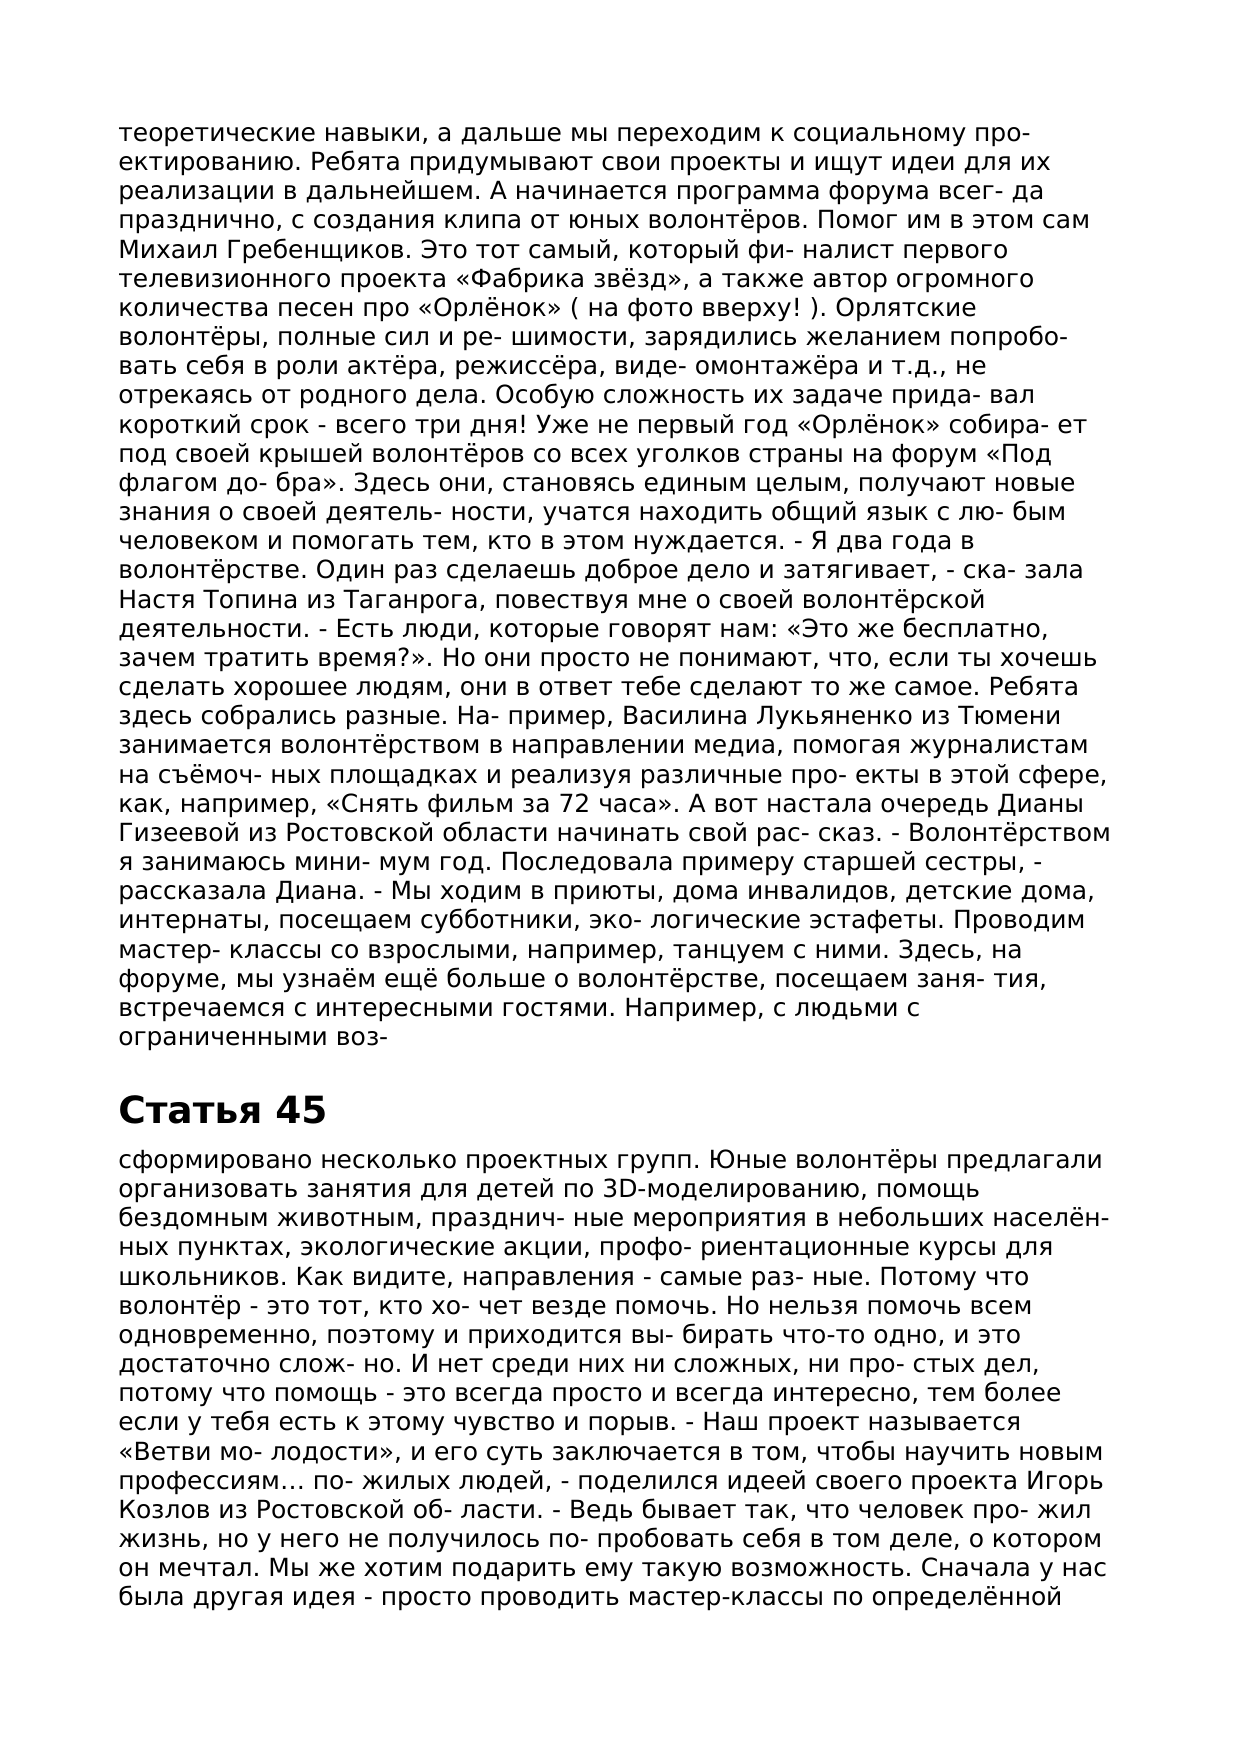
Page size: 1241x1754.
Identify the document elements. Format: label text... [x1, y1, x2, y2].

subtitle Статья 45 [118, 1089, 1122, 1133]
text - теоретические навыки, а дальше мы переходим к социальному про- ектированию. Ребята придумывают свои проекты и ищут идеи для их реализации в дальнейшем. А начинается программа форума всег- да празднично, с создания клипа от юных волонтёров. Помог им в этом сам Михаил Гребенщиков. Это тот самый, который фи- налист первого телевизионного проекта «Фабрика звёзд», а также автор огромного количества песен про «Орлёнок» ( на фото вверху! ). Орлятские волонтёры, полные сил и ре- шимости, зарядились желанием попробо- вать себя в роли актёра, режиссёра, виде- омонтажёра и т.д., не отрекаясь от родного дела. Особую сложность их задаче прида- вал короткий срок - всего три дня! Уже не первый год «Орлёнок» собира- ет под своей крышей волонтёров со всех уголков страны на форум «Под флагом до- бра». Здесь они, становясь единым целым, получают новые знания о своей деятель- ности, учатся находить общий язык с лю- бым человеком и помогать тем, кто в этом нуждается. - Я два года в волонтёрстве. Один раз сделаешь доброе дело и затягивает, - ска- зала Настя Топина из Таганрога, повествуя мне о своей волонтёрской деятельности. - Есть люди, которые говорят нам: «Это же бесплатно, зачем тратить время?». Но они просто не понимают, что, если ты хочешь сделать хорошее людям, они в ответ тебе сделают то же самое. Ребята здесь собрались разные. На- пример, Василина Лукьяненко из Тюмени занимается волонтёрством в направлении медиа, помогая журналистам на съёмоч- ных площадках и реализуя различные про- екты в этой сфере, как, например, «Снять фильм за 72 часа». А вот настала очередь Дианы Гизеевой из Ростовской области начинать свой рас- сказ. - Волонтёрством я занимаюсь мини- мум год. Последовала примеру старшей сестры, - рассказала Диана. - Мы ходим в приюты, дома инвалидов, детские дома, интернаты, посещаем субботники, эко- логические эстафеты. Проводим мастер- классы со взрослыми, например, танцуем с ними. Здесь, на форуме, мы узнаём ещё больше о волонтёрстве, посещаем заня- тия, встречаемся с интересными гостями. Например, с людьми с ограниченными воз- [118, 118, 1122, 1051]
text сформировано несколько проектных групп. Юные волонтёры предлагали организовать занятия для детей по 3D-моделированию, помощь бездомным животным, празднич- ные мероприятия в небольших населён- ных пунктах, экологические акции, профо- риентационные курсы для школьников. Как видите, направления - самые раз- ные. Потому что волонтёр - это тот, кто хо- чет везде помочь. Но нельзя помочь всем одновременно, поэтому и приходится вы- бирать что-то одно, и это достаточно слож- но. И нет среди них ни сложных, ни про- стых дел, потому что помощь - это всегда просто и всегда интересно, тем более если у тебя есть к этому чувство и порыв. - Наш проект называется «Ветви мо- лодости», и его суть заключается в том, чтобы научить новым профессиям… по- жилых людей, - поделился идеей своего проекта Игорь Козлов из Ростовской об- ласти. - Ведь бывает так, что человек про- жил жизнь, но у него не получилось по- пробовать себя в том деле, о котором он мечтал. Мы же хотим подарить ему такую возможность. Сначала у нас была другая идея - просто проводить мастер-классы по определённой [118, 1145, 1122, 1612]
